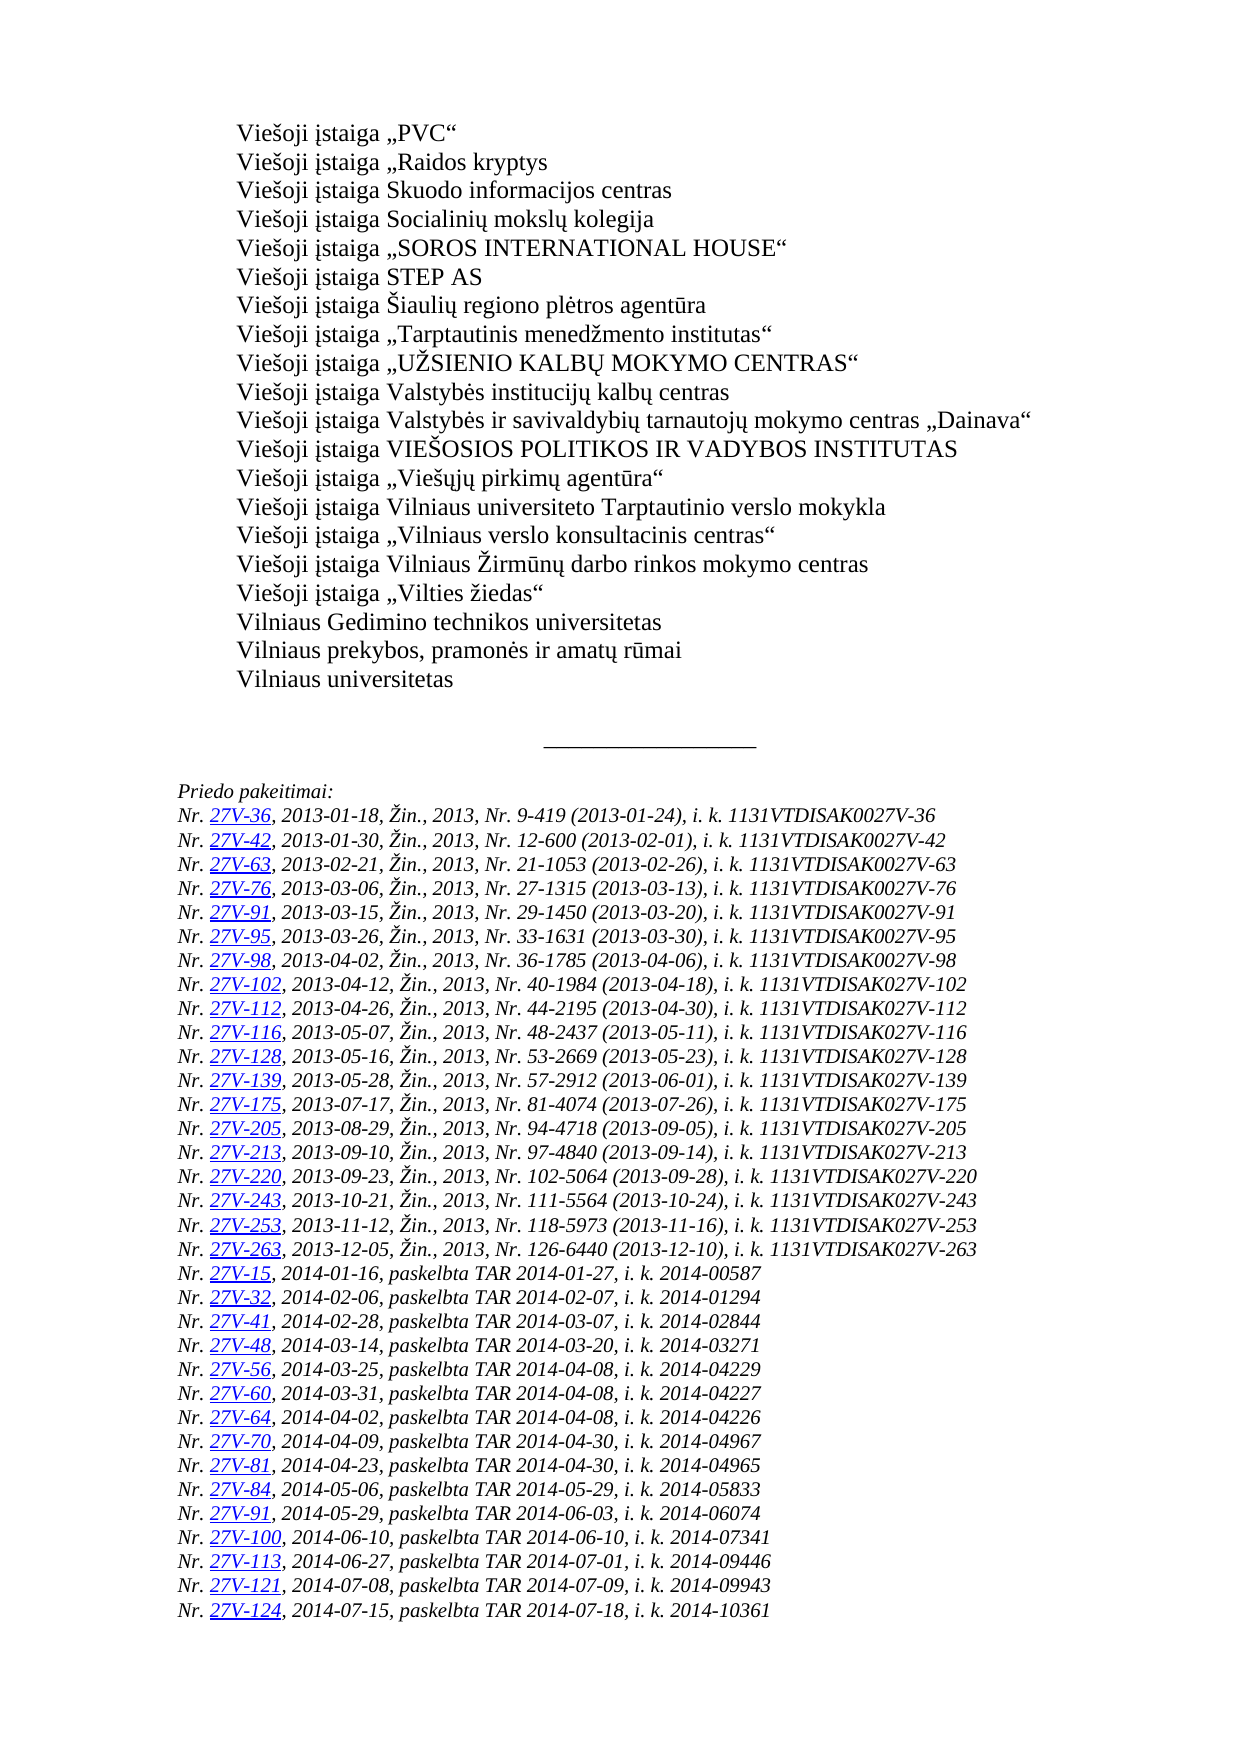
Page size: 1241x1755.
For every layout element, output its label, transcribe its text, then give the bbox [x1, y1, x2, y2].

text Viešoji įstaiga Vilniaus Žirmūnų darbo rinkos mokymo centras [177, 549, 1122, 578]
text Viešoji įstaiga Šiaulių regiono plėtros agentūra [177, 291, 1122, 319]
text Vilniaus prekybos, pramonės ir amatų rūmai [177, 636, 1122, 664]
text Viešoji įstaiga „Vilties žiedas“ [177, 578, 1122, 607]
text Nr. 27V-64, 2014-04-02, paskelbta TAR 2014-04-08, i. k. 2014-04226 [177, 1405, 1122, 1429]
text Vilniaus Gedimino technikos universitetas [177, 607, 1122, 636]
text Nr. 27V-113, 2014-06-27, paskelbta TAR 2014-07-01, i. k. 2014-09446 [177, 1549, 1122, 1573]
text Nr. 27V-95, 2013-03-26, Žin., 2013, Nr. 33-1631 (2013-03-30), i. k. 1131VTDISAK0027V-95 [177, 924, 1122, 948]
text Nr. 27V-48, 2014-03-14, paskelbta TAR 2014-03-20, i. k. 2014-03271 [177, 1333, 1122, 1357]
text Nr. 27V-91, 2013-03-15, Žin., 2013, Nr. 29-1450 (2013-03-20), i. k. 1131VTDISAK0027V-91 [177, 900, 1122, 924]
text Viešoji įstaiga Valstybės institucijų kalbų centras [177, 377, 1122, 406]
text Viešoji įstaiga Valstybės ir savivaldybių tarnautojų mokymo centras „Dainava“ [177, 406, 1122, 434]
text Nr. 27V-84, 2014-05-06, paskelbta TAR 2014-05-29, i. k. 2014-05833 [177, 1477, 1122, 1501]
text Nr. 27V-121, 2014-07-08, paskelbta TAR 2014-07-09, i. k. 2014-09943 [177, 1573, 1122, 1597]
text Nr. 27V-70, 2014-04-09, paskelbta TAR 2014-04-30, i. k. 2014-04967 [177, 1429, 1122, 1453]
text Nr. 27V-128, 2013-05-16, Žin., 2013, Nr. 53-2669 (2013-05-23), i. k. 1131VTDISAK027V-128 [177, 1044, 1122, 1068]
text Viešoji įstaiga Socialinių mokslų kolegija [177, 204, 1122, 233]
text Viešoji įstaiga Skuodo informacijos centras [177, 176, 1122, 204]
text Nr. 27V-60, 2014-03-31, paskelbta TAR 2014-04-08, i. k. 2014-04227 [177, 1381, 1122, 1405]
text Viešoji įstaiga STEP AS [177, 262, 1122, 291]
text Nr. 27V-263, 2013-12-05, Žin., 2013, Nr. 126-6440 (2013-12-10), i. k. 1131VTDISAK027V-263 [177, 1237, 1122, 1261]
text Nr. 27V-205, 2013-08-29, Žin., 2013, Nr. 94-4718 (2013-09-05), i. k. 1131VTDISAK027V-205 [177, 1116, 1122, 1140]
text Nr. 27V-116, 2013-05-07, Žin., 2013, Nr. 48-2437 (2013-05-11), i. k. 1131VTDISAK027V-116 [177, 1020, 1122, 1044]
text Nr. 27V-102, 2013-04-12, Žin., 2013, Nr. 40-1984 (2013-04-18), i. k. 1131VTDISAK027V-102 [177, 972, 1122, 996]
text Nr. 27V-41, 2014-02-28, paskelbta TAR 2014-03-07, i. k. 2014-02844 [177, 1309, 1122, 1333]
text Nr. 27V-15, 2014-01-16, paskelbta TAR 2014-01-27, i. k. 2014-00587 [177, 1261, 1122, 1285]
text Nr. 27V-56, 2014-03-25, paskelbta TAR 2014-04-08, i. k. 2014-04229 [177, 1357, 1122, 1381]
text Viešoji įstaiga Vilniaus universiteto Tarptautinio verslo mokykla [177, 492, 1122, 521]
text Viešoji įstaiga „Tarptautinis menedžmento institutas“ [177, 319, 1122, 348]
text Nr. 27V-91, 2014-05-29, paskelbta TAR 2014-06-03, i. k. 2014-06074 [177, 1501, 1122, 1525]
text Nr. 27V-42, 2013-01-30, Žin., 2013, Nr. 12-600 (2013-02-01), i. k. 1131VTDISAK0027V-42 [177, 827, 1122, 852]
text Nr. 27V-112, 2013-04-26, Žin., 2013, Nr. 44-2195 (2013-04-30), i. k. 1131VTDISAK027V-112 [177, 996, 1122, 1020]
text Viešoji įstaiga „PVC“ [177, 118, 1122, 147]
text Nr. 27V-98, 2013-04-02, Žin., 2013, Nr. 36-1785 (2013-04-06), i. k. 1131VTDISAK0027V-98 [177, 948, 1122, 972]
text _________________ [177, 722, 1122, 751]
text Nr. 27V-36, 2013-01-18, Žin., 2013, Nr. 9-419 (2013-01-24), i. k. 1131VTDISAK0027V-36 [177, 803, 1122, 827]
text Nr. 27V-81, 2014-04-23, paskelbta TAR 2014-04-30, i. k. 2014-04965 [177, 1453, 1122, 1477]
text Priedo pakeitimai: [177, 779, 1122, 803]
text Nr. 27V-76, 2013-03-06, Žin., 2013, Nr. 27-1315 (2013-03-13), i. k. 1131VTDISAK0027V-76 [177, 876, 1122, 900]
text Viešoji įstaiga „Raidos kryptys [177, 147, 1122, 176]
text Nr. 27V-243, 2013-10-21, Žin., 2013, Nr. 111-5564 (2013-10-24), i. k. 1131VTDISAK027V-243 [177, 1188, 1122, 1212]
text Viešoji įstaiga „UŽSIENIO KALBŲ MOKYMO CENTRAS“ [177, 348, 1122, 377]
text Nr. 27V-253, 2013-11-12, Žin., 2013, Nr. 118-5973 (2013-11-16), i. k. 1131VTDISAK027V-253 [177, 1212, 1122, 1237]
text Nr. 27V-175, 2013-07-17, Žin., 2013, Nr. 81-4074 (2013-07-26), i. k. 1131VTDISAK027V-175 [177, 1092, 1122, 1116]
text Nr. 27V-124, 2014-07-15, paskelbta TAR 2014-07-18, i. k. 2014-10361 [177, 1597, 1122, 1622]
text Nr. 27V-32, 2014-02-06, paskelbta TAR 2014-02-07, i. k. 2014-01294 [177, 1285, 1122, 1309]
text Viešoji įstaiga „Vilniaus verslo konsultacinis centras“ [177, 521, 1122, 549]
text Nr. 27V-220, 2013-09-23, Žin., 2013, Nr. 102-5064 (2013-09-28), i. k. 1131VTDISAK027V-220 [177, 1164, 1122, 1188]
text Viešoji įstaiga „Viešųjų pirkimų agentūra“ [177, 463, 1122, 492]
text Viešoji įstaiga „SOROS INTERNATIONAL HOUSE“ [177, 233, 1122, 262]
text Nr. 27V-63, 2013-02-21, Žin., 2013, Nr. 21-1053 (2013-02-26), i. k. 1131VTDISAK0027V-63 [177, 852, 1122, 876]
text Nr. 27V-213, 2013-09-10, Žin., 2013, Nr. 97-4840 (2013-09-14), i. k. 1131VTDISAK027V-213 [177, 1140, 1122, 1164]
text Nr. 27V-139, 2013-05-28, Žin., 2013, Nr. 57-2912 (2013-06-01), i. k. 1131VTDISAK027V-139 [177, 1068, 1122, 1092]
text Vilniaus universitetas [177, 664, 1122, 693]
text Nr. 27V-100, 2014-06-10, paskelbta TAR 2014-06-10, i. k. 2014-07341 [177, 1525, 1122, 1549]
text Viešoji įstaiga VIEŠOSIOS POLITIKOS IR VADYBOS INSTITUTAS [177, 434, 1122, 463]
